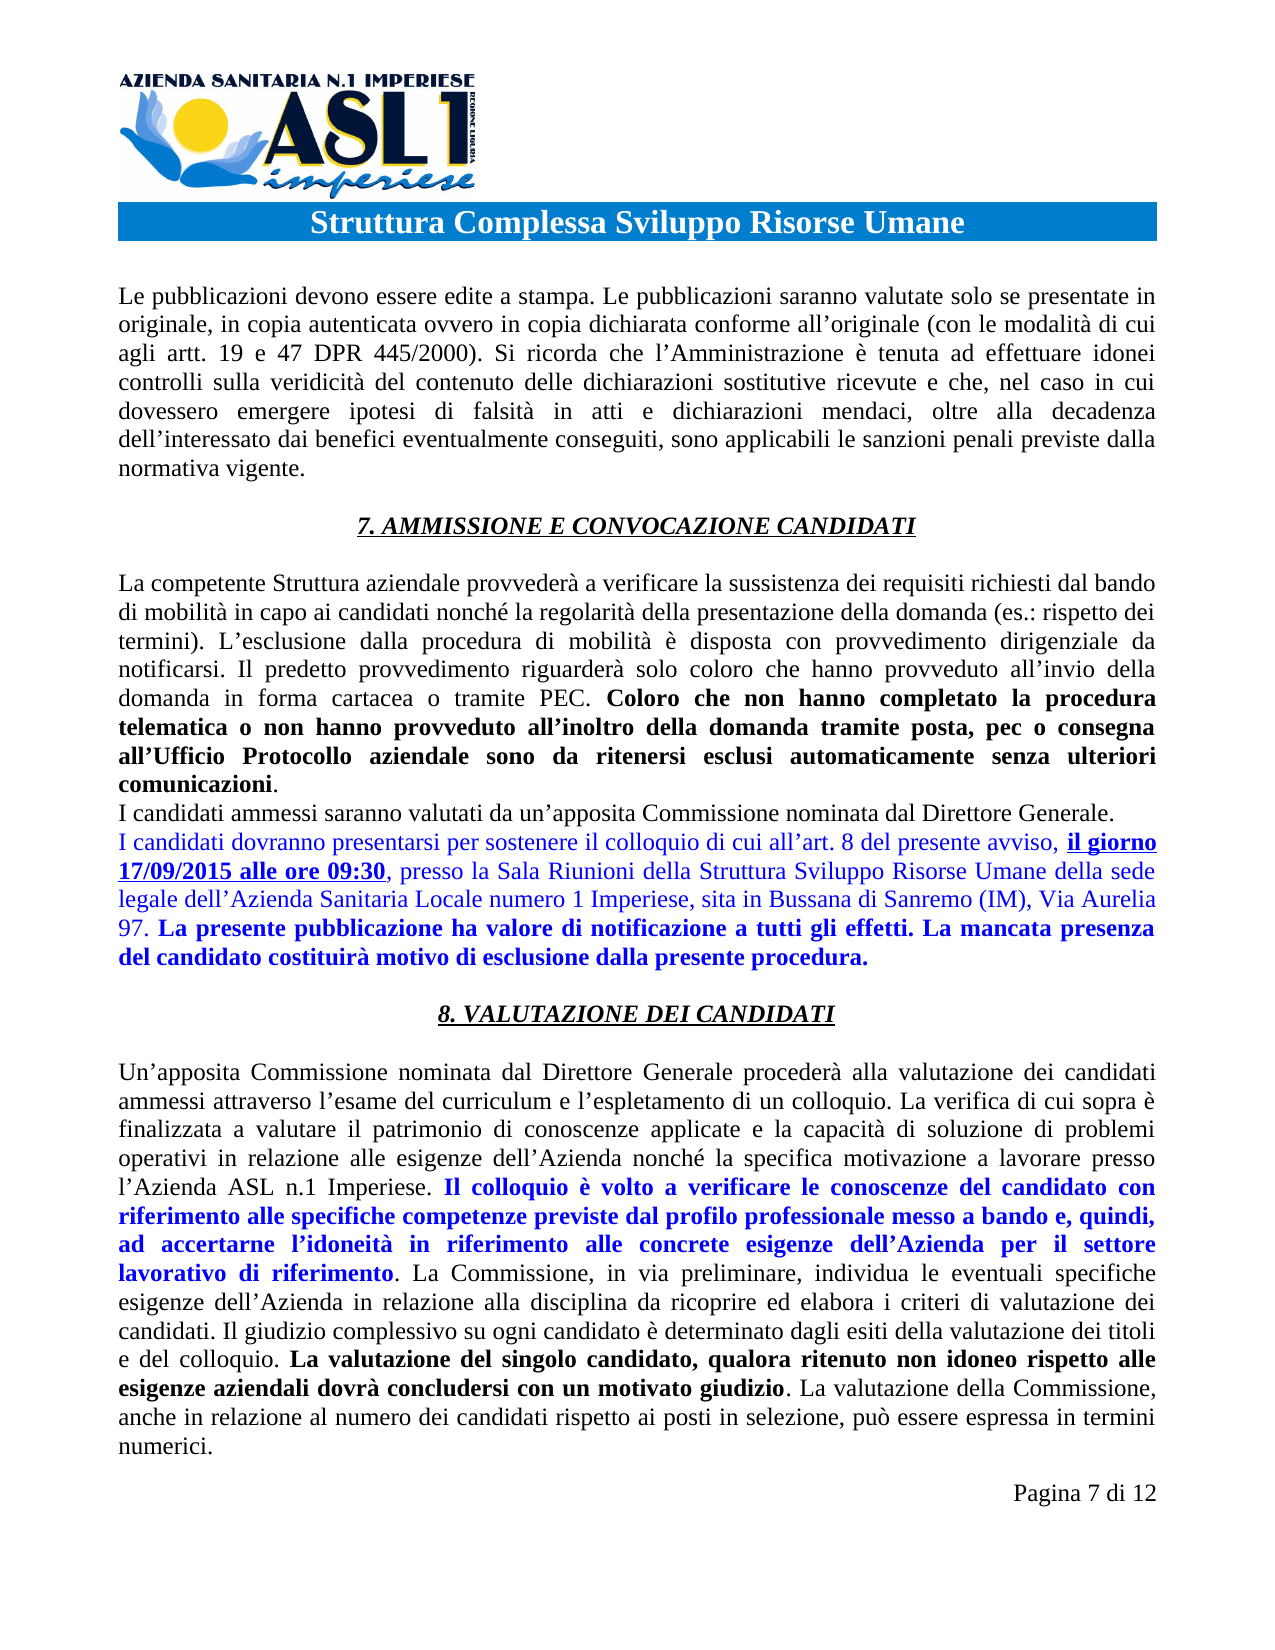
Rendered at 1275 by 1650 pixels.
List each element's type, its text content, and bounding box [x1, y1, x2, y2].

text Le pubblicazioni devono essere edite a stampa. Le pubblicazioni saranno valutate solo se presentate in originale, in copia autenticata ovvero in copia dichiarata conforme all’originale (con le modalità di cui agli artt. 19 e 47 DPR 445/2000). Si ricorda che l’Amministrazione è tenuta ad effettuare idonei controlli sulla veridicità del contenuto delle dichiarazioni sostitutive ricevute e che, nel caso in cui dovessero emergere ipotesi di falsità in atti e dichiarazioni mendaci, oltre alla decadenza dell’interessato dai benefici eventualmente conseguiti, sono applicabili le sanzioni penali previste dalla normativa vigente. [118, 281, 1157, 482]
text I candidati dovranno presentarsi per sostenere il colloquio di cui all’art. 8 del presente avviso, il giorno 17/09/2015 alle ore 09:30, presso la Sala Riunioni della Struttura Sviluppo Risorse Umane della sede legale dell’Azienda Sanitaria Locale numero 1 Imperiese, sita in Bussana di Sanremo (IM), Via Aurelia 97. La presente pubblicazione ha valore di notificazione a tutti gli effetti. La mancata presenza del candidato costituirà motivo di esclusione dalla presente procedura. [118, 827, 1157, 971]
text 8. VALUTAZIONE DEI CANDIDATI [118, 999, 1157, 1028]
text Un’apposita Commissione nominata dal Direttore Generale procederà alla valutazione dei candidati ammessi attraverso l’esame del curriculum e l’espletamento di un colloquio. La verifica di cui sopra è finalizzata a valutare il patrimonio di conoscenze applicate e la capacità di soluzione di problemi operativi in relazione alle esigenze dell’Azienda nonché la specifica motivazione a lavorare presso l’Azienda ASL n.1 Imperiese. Il colloquio è volto a verificare le conoscenze del candidato con riferimento alle specifiche competenze previste dal profilo professionale messo a bando e, quindi, ad accertarne l’idoneità in riferimento alle concrete esigenze dell’Azienda per il settore lavorativo di riferimento. La Commissione, in via preliminare, individua le eventuali specifiche esigenze dell’Azienda in relazione alla disciplina da ricoprire ed elabora i criteri di valutazione dei candidati. Il giudizio complessivo su ogni candidato è determinato dagli esiti della valutazione dei titoli e del colloquio. La valutazione del singolo candidato, qualora ritenuto non idoneo rispetto alle esigenze aziendali dovrà concludersi con un motivato giudizio. La valutazione della Commissione, anche in relazione al numero dei candidati rispetto ai posti in selezione, può essere espressa in termini numerici. [118, 1057, 1157, 1459]
text 7. AMMISSIONE E CONVOCAZIONE CANDIDATI [118, 511, 1157, 539]
picture [119, 74, 475, 199]
text La competente Struttura aziendale provvederà a verificare la sussistenza dei requisiti richiesti dal bando di mobilità in capo ai candidati nonché la regolarità della presentazione della domanda (es.: rispetto dei termini). L’esclusione dalla procedura di mobilità è disposta con provvedimento dirigenziale da notificarsi. Il predetto provvedimento riguarderà solo coloro che hanno provveduto all’invio della domanda in forma cartacea o tramite PEC. Coloro che non hanno completato la procedura telematica o non hanno provveduto all’inoltro della domanda tramite posta, pec o consegna all’Ufficio Protocollo aziendale sono da ritenersi esclusi automaticamente senza ulteriori comunicazioni. [118, 568, 1157, 798]
text I candidati ammessi saranno valutati da un’apposita Commissione nominata dal Direttore Generale. [118, 798, 1157, 827]
